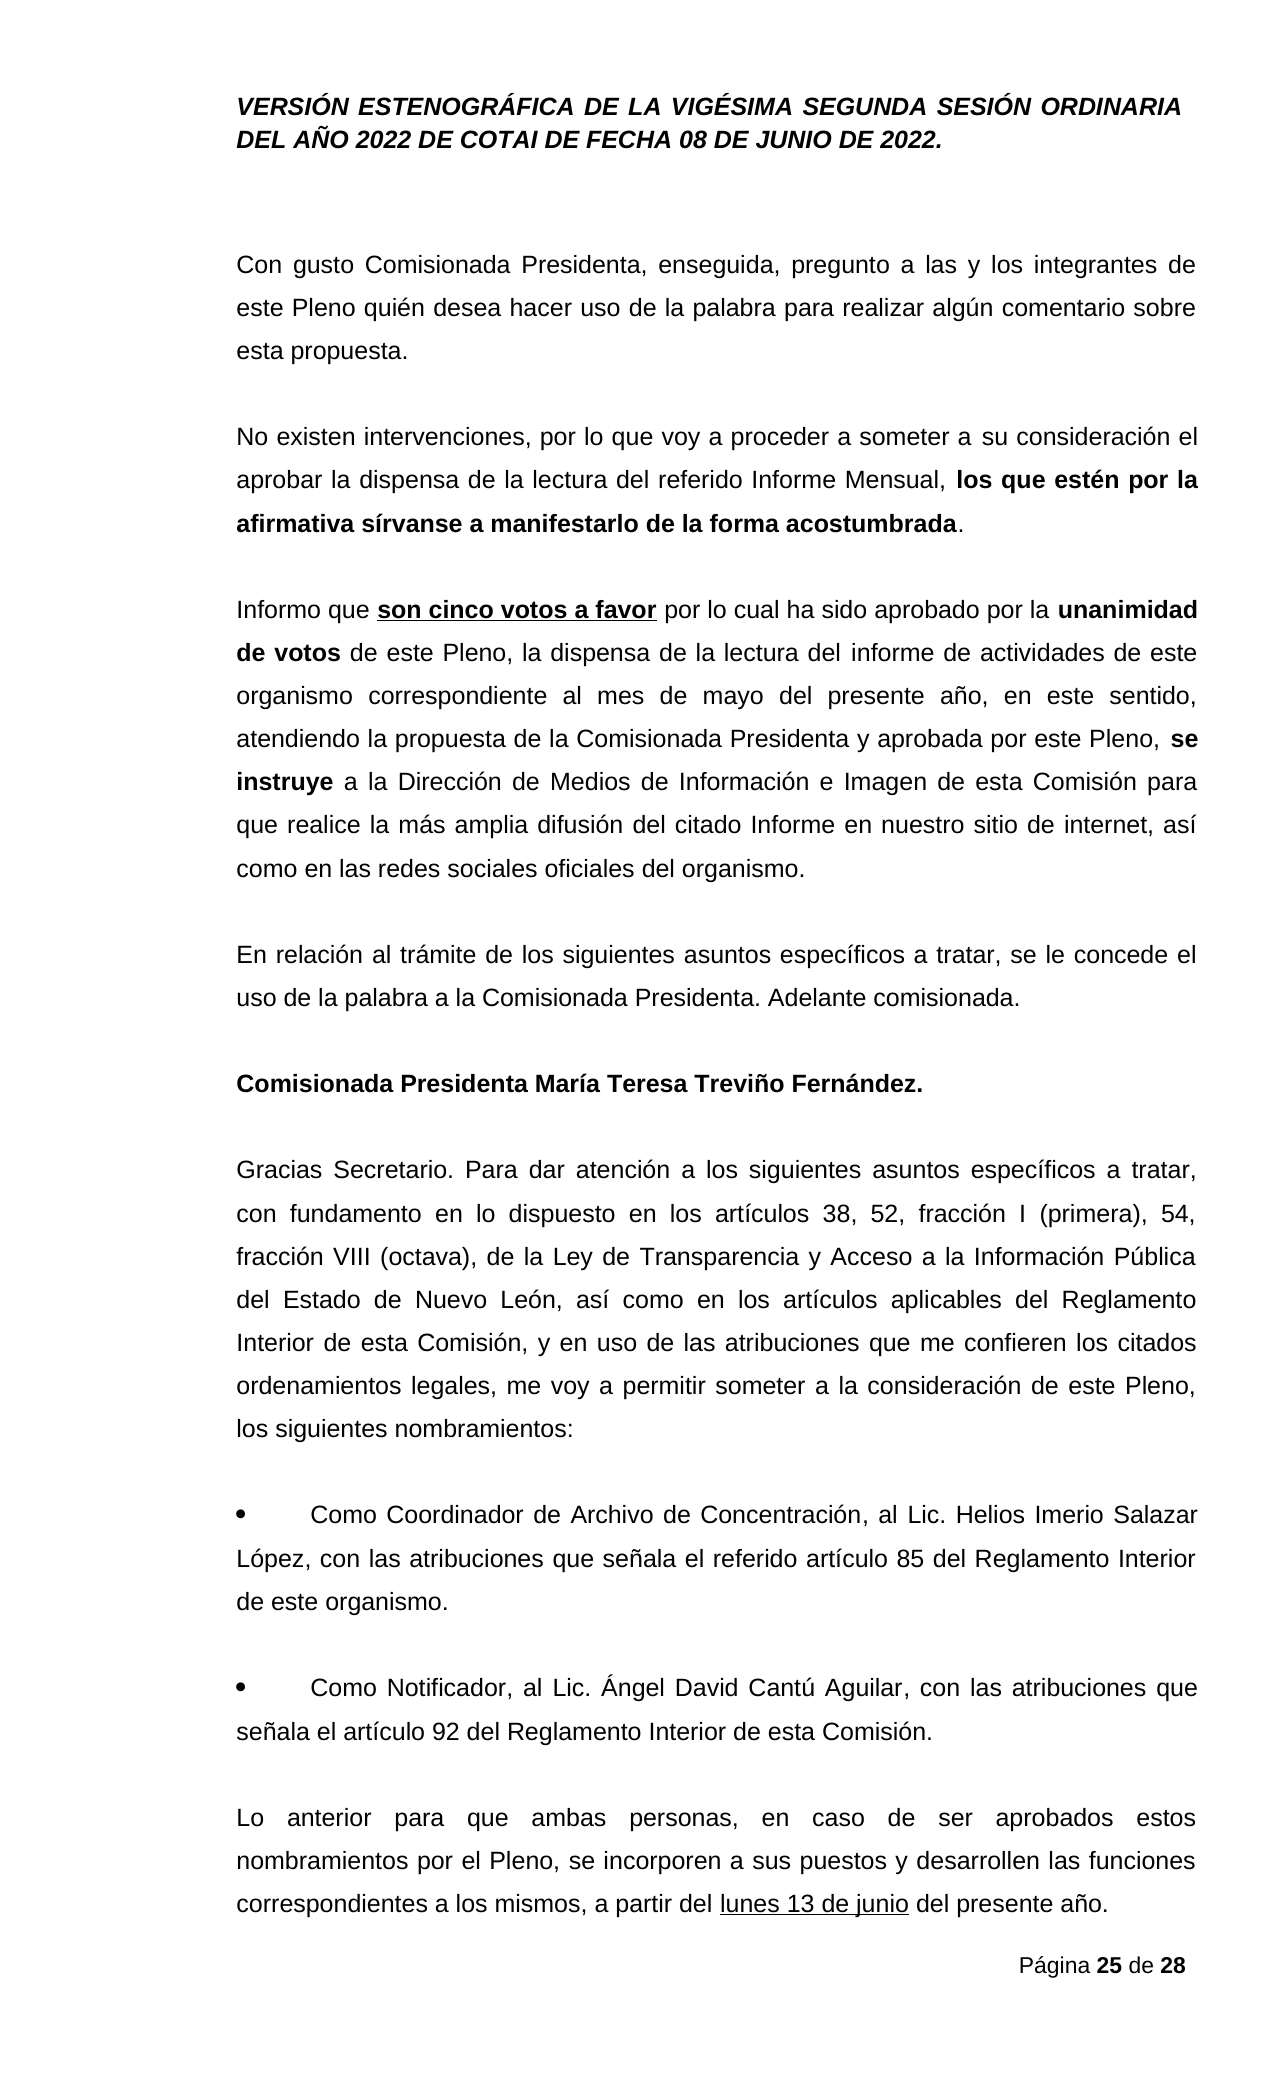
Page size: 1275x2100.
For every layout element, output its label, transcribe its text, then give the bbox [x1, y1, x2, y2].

text Informo que son cinco votos a favor por lo cual ha sido aprobado por la unanimidad de votos de este Pleno, la dispensa de la lectura del informe de actividades de este organismo correspondiente al mes de mayo del presente año, en este sentido, atendiendo la propuesta de la Comisionada Presidenta y aprobada por este Pleno, se instruye a la Dirección de Medios de Información e Imagen de esta Comisión para que realice la más amplia difusión del citado Informe en nuestro sitio de internet, así como en las redes sociales oficiales del organismo. [236, 595, 1198, 882]
text En relación al trámite de los siguientes asuntos específicos a tratar, se le concede el uso de la palabra a la Comisionada Presidenta. Adelante comisionada. [236, 940, 1198, 1012]
text No existen intervenciones, por lo que voy a proceder a someter a su consideración el aprobar la dispensa de la lectura del referido Informe Mensual, los que estén por la afirmativa sírvanse a manifestarlo de la forma acostumbrada. [236, 422, 1198, 537]
text Gracias Secretario. Para dar atención a los siguientes asuntos específicos a tratar, con fundamento en lo dispuesto en los artículos 38, 52, fracción I (primera), 54, fracción VIII (octava), de la Ley de Transparencia y Acceso a la Información Pública del Estado de Nuevo León, así como en los artículos aplicables del Reglamento Interior de esta Comisión, y en uso de las atribuciones que me confieren los citados ordenamientos legales, me voy a permitir someter a la consideración de este Pleno, los siguientes nombramientos: [236, 1156, 1198, 1443]
list Como Notificador, al Lic. Ángel David Cantú Aguilar, con las atribuciones que señala el artículo 92 del Reglamento Interior de esta Comisión. [236, 1673, 1198, 1746]
text Comisionada Presidenta María Teresa Treviño Fernández. [236, 1069, 1176, 1098]
text Con gusto Comisionada Presidenta, enseguida, pregunto a las y los integrantes de este Pleno quién desea hacer uso de la palabra para realizar algún comentario sobre esta propuesta. [236, 250, 1198, 365]
list Como Coordinador de Archivo de Concentración, al Lic. Helios Imerio Salazar López, con las atribuciones que señala el referido artículo 85 del Reglamento Interior de este organismo. [236, 1501, 1198, 1616]
text Lo anterior para que ambas personas, en caso de ser aprobados estos nombramientos por el Pleno, se incorporen a sus puestos y desarrollen las funciones correspondientes a los mismos, a partir del lunes 13 de junio del presente año. [236, 1803, 1198, 1918]
